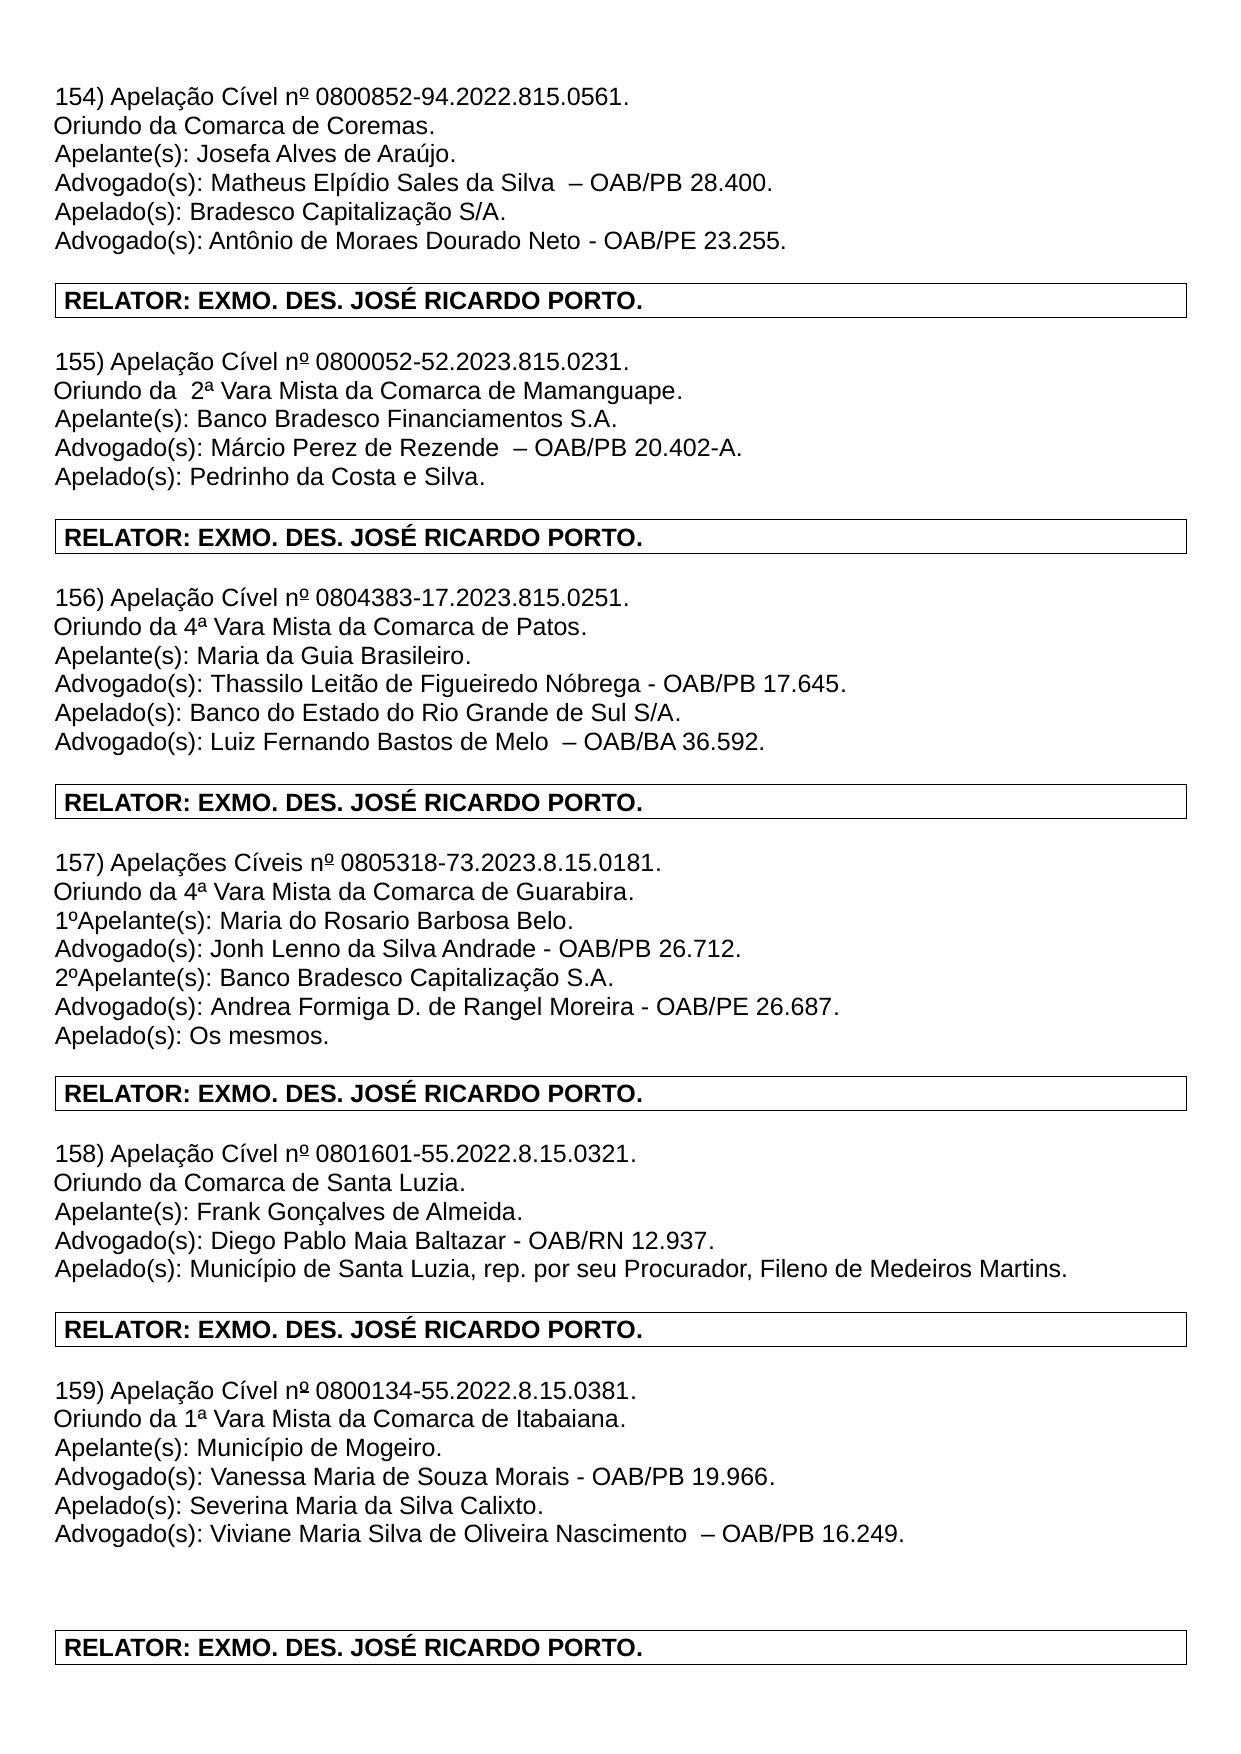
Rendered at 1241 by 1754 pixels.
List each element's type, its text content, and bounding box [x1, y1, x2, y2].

text 155) Apelação Cível nº 0800052-52.2023.815.0231. [54, 347, 1187, 376]
text Advogado(s): Vanessa Maria de Souza Morais - OAB/PB 19.966. [54, 1462, 1187, 1491]
text Apelante(s): Maria da Guia Brasileiro. [54, 641, 1187, 669]
text Advogado(s): Thassilo Leitão de Figueiredo Nóbrega - OAB/PB 17.645. [54, 669, 1187, 698]
text 158) Apelação Cível nº 0801601-55.2022.8.15.0321. [54, 1139, 1187, 1168]
text Advogado(s): Jonh Lenno da Silva Andrade - OAB/PB 26.712. [54, 934, 1187, 963]
text Apelado(s): Pedrinho da Costa e Silva. [54, 462, 1187, 491]
text RELATOR: EXMO. DES. JOSÉ RICARDO PORTO. [56, 284, 1186, 317]
text Advogado(s): Antônio de Moraes Dourado Neto - OAB/PE 23.255. [54, 226, 1187, 254]
text Oriundo da 1ª Vara Mista da Comarca de Itabaiana. [53, 1404, 1187, 1433]
text RELATOR: EXMO. DES. JOSÉ RICARDO PORTO. [56, 520, 1186, 553]
text Apelante(s): Frank Gonçalves de Almeida. [54, 1197, 1187, 1226]
text 2ºApelante(s): Banco Bradesco Capitalização S.A. [54, 963, 1187, 992]
text Advogado(s): Viviane Maria Silva de Oliveira Nascimento – OAB/PB 16.249. [54, 1519, 1187, 1548]
text RELATOR: EXMO. DES. JOSÉ RICARDO PORTO. [56, 785, 1186, 818]
text Apelado(s): Os mesmos. [54, 1021, 1187, 1049]
text RELATOR: EXMO. DES. JOSÉ RICARDO PORTO. [56, 1313, 1186, 1346]
text Advogado(s): Andrea Formiga D. de Rangel Moreira - OAB/PE 26.687. [54, 992, 1187, 1021]
text Advogado(s): Márcio Perez de Rezende – OAB/PB 20.402-A. [54, 433, 1187, 462]
text Apelante(s): Josefa Alves de Araújo. [54, 139, 1187, 168]
text Advogado(s): Luiz Fernando Bastos de Melo – OAB/BA 36.592. [54, 727, 1187, 756]
text Oriundo da Comarca de Santa Luzia. [53, 1168, 1187, 1197]
text Oriundo da 2ª Vara Mista da Comarca de Mamanguape. [53, 376, 1187, 404]
text 157) Apelações Cíveis nº 0805318-73.2023.8.15.0181. [54, 848, 1187, 877]
text Oriundo da 4ª Vara Mista da Comarca de Patos. [53, 612, 1187, 641]
text Oriundo da Comarca de Coremas. [53, 111, 1187, 139]
text RELATOR: EXMO. DES. JOSÉ RICARDO PORTO. [56, 1077, 1186, 1110]
text Apelado(s): Banco do Estado do Rio Grande de Sul S/A. [54, 698, 1187, 727]
text Apelado(s): Bradesco Capitalização S/A. [54, 197, 1187, 226]
text 156) Apelação Cível nº 0804383-17.2023.815.0251. [54, 583, 1187, 612]
text Apelante(s): Banco Bradesco Financiamentos S.A. [54, 404, 1187, 433]
text 1ºApelante(s): Maria do Rosario Barbosa Belo. [54, 906, 1187, 934]
text Apelante(s): Município de Mogeiro. [54, 1433, 1187, 1462]
text 154) Apelação Cível nº 0800852-94.2022.815.0561. [54, 82, 1187, 111]
text Apelado(s): Município de Santa Luzia, rep. por seu Procurador, Fileno de Medeiros Martins. [54, 1254, 1187, 1283]
text 159) Apelação Cível nº 0800134-55.2022.8.15.0381. [54, 1376, 1187, 1404]
text Advogado(s): Diego Pablo Maia Baltazar - OAB/RN 12.937. [54, 1226, 1187, 1254]
text RELATOR: EXMO. DES. JOSÉ RICARDO PORTO. [56, 1631, 1186, 1664]
text Oriundo da 4ª Vara Mista da Comarca de Guarabira. [53, 877, 1187, 906]
text Apelado(s): Severina Maria da Silva Calixto. [54, 1491, 1187, 1519]
text Advogado(s): Matheus Elpídio Sales da Silva – OAB/PB 28.400. [54, 168, 1187, 197]
